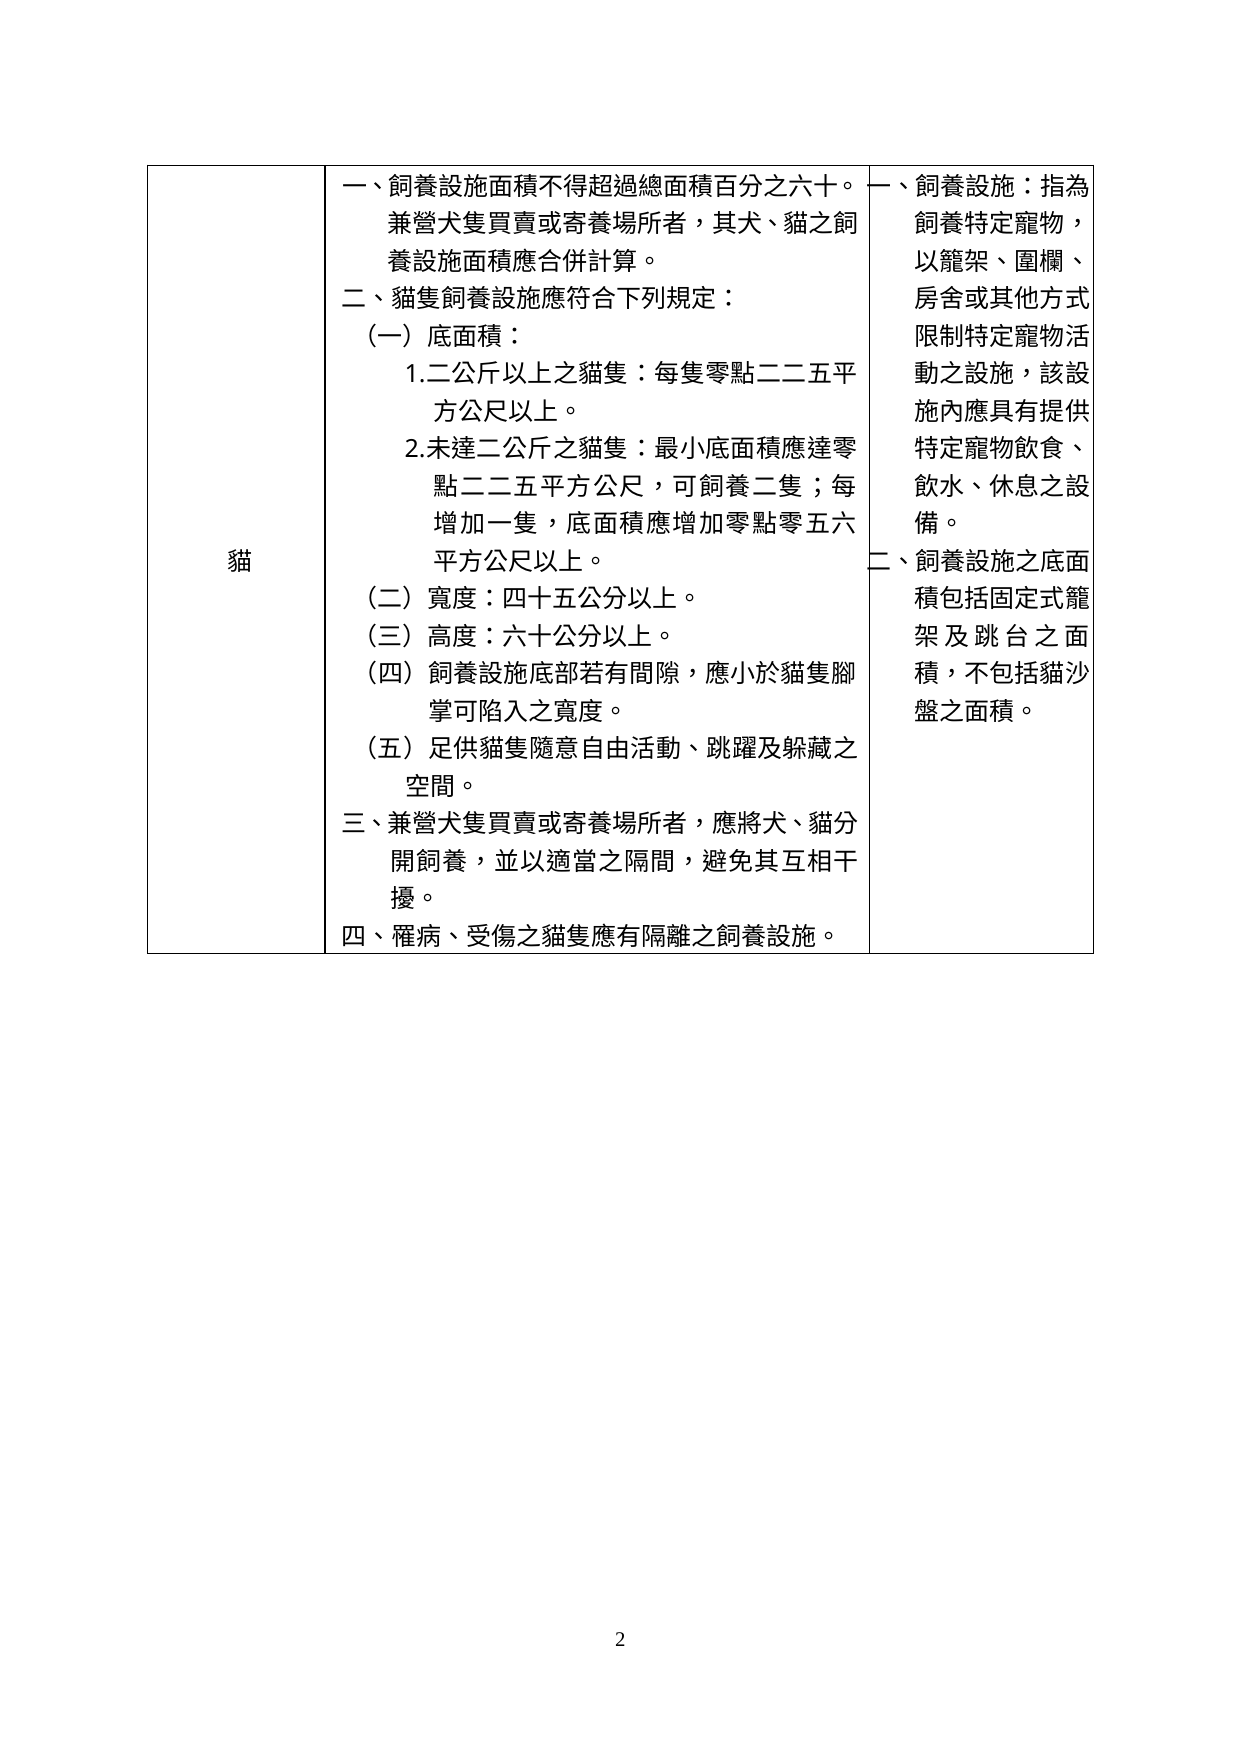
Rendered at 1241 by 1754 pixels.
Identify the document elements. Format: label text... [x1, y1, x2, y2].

table_cell 貓 [148, 166, 324, 953]
table_cell 一、飼養設施：指為飼養特定寵物，以籠架、圍欄、房舍或其他方式限制特定寵物活動之設施，該設施內應具有提供特定寵物飲食、飲水、休息之設備。 二、飼養設施之底面積包括固定式籠架及跳台之面積，不包括貓沙盤之面積。 [870, 166, 1093, 953]
table_cell 一、飼養設施面積不得超過總面積百分之六十。兼營犬隻買賣或寄養場所者，其犬、貓之飼養設施面積應合併計算。 二、貓隻飼養設施應符合下列規定： （一）底面積： 1.二公斤以上之貓隻：每隻零點二二五平方公尺以上。 2.未達二公斤之貓隻：最小底面積應達零點二二五平方公尺，可飼養二隻；每增加一隻，底面積應增加零點零五六平方公尺以上。 （二）寬度：四十五公分以上。 （三）高度：六十公分以上。 （四）飼養設施底部若有間隙，應小於貓隻腳掌可陷入之寬度。 （五）足供貓隻隨意自由活動、跳躍及躲藏之空間。 三、兼營犬隻買賣或寄養場所者，應將犬、貓分開飼養，並以適當之隔間，避免其互相干擾。 四、罹病、受傷之貓隻應有隔離之飼養設施。 [326, 166, 869, 953]
